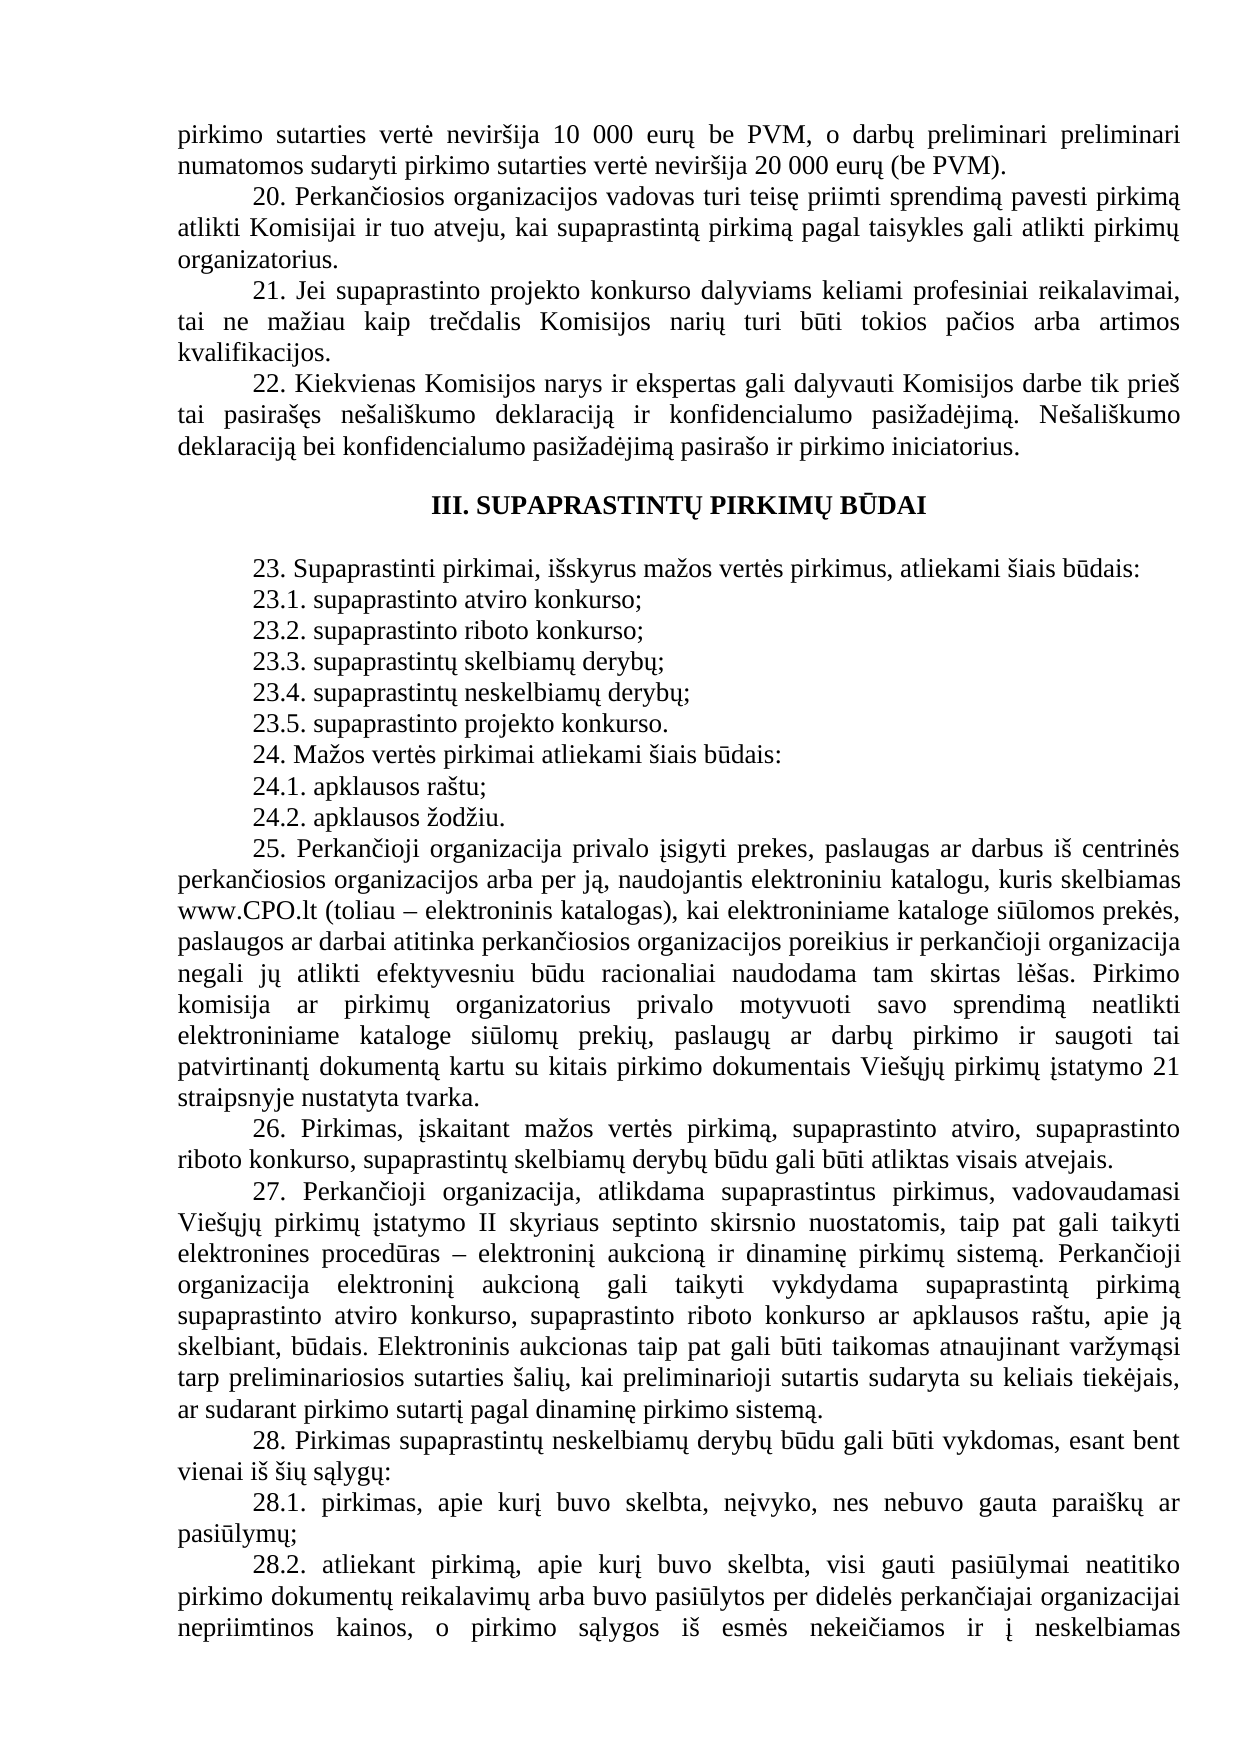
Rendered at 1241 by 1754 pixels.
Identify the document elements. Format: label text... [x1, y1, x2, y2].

text 26. Pirkimas, įskaitant mažos vertės pirkimą, supaprastinto atviro, supaprastinto riboto konkurso, supaprastintų skelbiamų derybų būdu gali būti atliktas visais atvejais. [177, 1112, 1181, 1175]
text 24. Mažos vertės pirkimai atliekami šiais būdais: [252, 739, 1181, 770]
text 21. Jei supaprastinto projekto konkurso dalyviams keliami profesiniai reikalavimai, tai ne mažiau kaip trečdalis Komisijos narių turi būti tokios pačios arba artimos kvalifikacijos. [177, 274, 1181, 367]
text III. SUPAPRASTINTŲ PIRKIMŲ BŪDAI [177, 489, 1181, 521]
text 23. Supaprastinti pirkimai, išskyrus mažos vertės pirkimus, atliekami šiais būdais: [177, 552, 1181, 583]
text 23.1. supaprastinto atviro konkurso; [252, 583, 1181, 614]
text 25. Perkančioji organizacija privalo įsigyti prekes, paslaugas ar darbus iš centrinės perkančiosios organizacijos arba per ją, naudojantis elektroniniu katalogu, kuris skelbiamas www.CPO.lt (toliau – elektroninis katalogas), kai elektroniniame kataloge siūlomos prekės, paslaugos ar darbai atitinka perkančiosios organizacijos poreikius ir perkančioji organizacija negali jų atlikti efektyvesniu būdu racionaliai naudodama tam skirtas lėšas. Pirkimo komisija ar pirkimų organizatorius privalo motyvuoti savo sprendimą neatlikti elektroniniame kataloge siūlomų prekių, paslaugų ar darbų pirkimo ir saugoti tai patvirtinantį dokumentą kartu su kitais pirkimo dokumentais Viešųjų pirkimų įstatymo 21 straipsnyje nustatyta tvarka. [177, 832, 1181, 1112]
text 24.1. apklausos raštu; [252, 770, 1181, 801]
text 23.2. supaprastinto riboto konkurso; [252, 614, 1181, 645]
text 28. Pirkimas supaprastintų neskelbiamų derybų būdu gali būti vykdomas, esant bent vienai iš šių sąlygų: [177, 1424, 1181, 1486]
text 22. Kiekvienas Komisijos narys ir ekspertas gali dalyvauti Komisijos darbe tik prieš tai pasirašęs nešališkumo deklaraciją ir konfidencialumo pasižadėjimą. Nešališkumo deklaraciją bei konfidencialumo pasižadėjimą pasirašo ir pirkimo iniciatorius. [177, 367, 1181, 461]
text 23.3. supaprastintų skelbiamų derybų; [252, 645, 1181, 676]
text 24.2. apklausos žodžiu. [252, 801, 1181, 832]
text 20. Perkančiosios organizacijos vadovas turi teisę priimti sprendimą pavesti pirkimą atlikti Komisijai ir tuo atveju, kai supaprastintą pirkimą pagal taisykles gali atlikti pirkimų organizatorius. [177, 180, 1181, 274]
text 27. Perkančioji organizacija, atlikdama supaprastintus pirkimus, vadovaudamasi Viešųjų pirkimų įstatymo II skyriaus septinto skirsnio nuostatomis, taip pat gali taikyti elektronines procedūras – elektroninį aukcioną ir dinaminę pirkimų sistemą. Perkančioji organizacija elektroninį aukcioną gali taikyti vykdydama supaprastintą pirkimą supaprastinto atviro konkurso, supaprastinto riboto konkurso ar apklausos raštu, apie ją skelbiant, būdais. Elektroninis aukcionas taip pat gali būti taikomas atnaujinant varžymąsi tarp preliminariosios sutarties šalių, kai preliminarioji sutartis sudaryta su keliais tiekėjais, ar sudarant pirkimo sutartį pagal dinaminę pirkimo sistemą. [177, 1175, 1181, 1424]
text 23.4. supaprastintų neskelbiamų derybų; [252, 676, 1181, 707]
text 28.2. atliekant pirkimą, apie kurį buvo skelbta, visi gauti pasiūlymai neatitiko pirkimo dokumentų reikalavimų arba buvo pasiūlytos per didelės perkančiajai organizacijai nepriimtinos kainos, o pirkimo sąlygos iš esmės nekeičiamos ir į neskelbiamas [177, 1548, 1181, 1642]
text 23.5. supaprastinto projekto konkurso. [252, 707, 1181, 739]
text 28.1. pirkimas, apie kurį buvo skelbta, neįvyko, nes nebuvo gauta paraiškų ar pasiūlymų; [177, 1486, 1181, 1548]
text pirkimo sutarties vertė neviršija 10 000 eurų be PVM, o darbų preliminari preliminari numatomos sudaryti pirkimo sutarties vertė neviršija 20 000 eurų (be PVM). [177, 118, 1181, 180]
